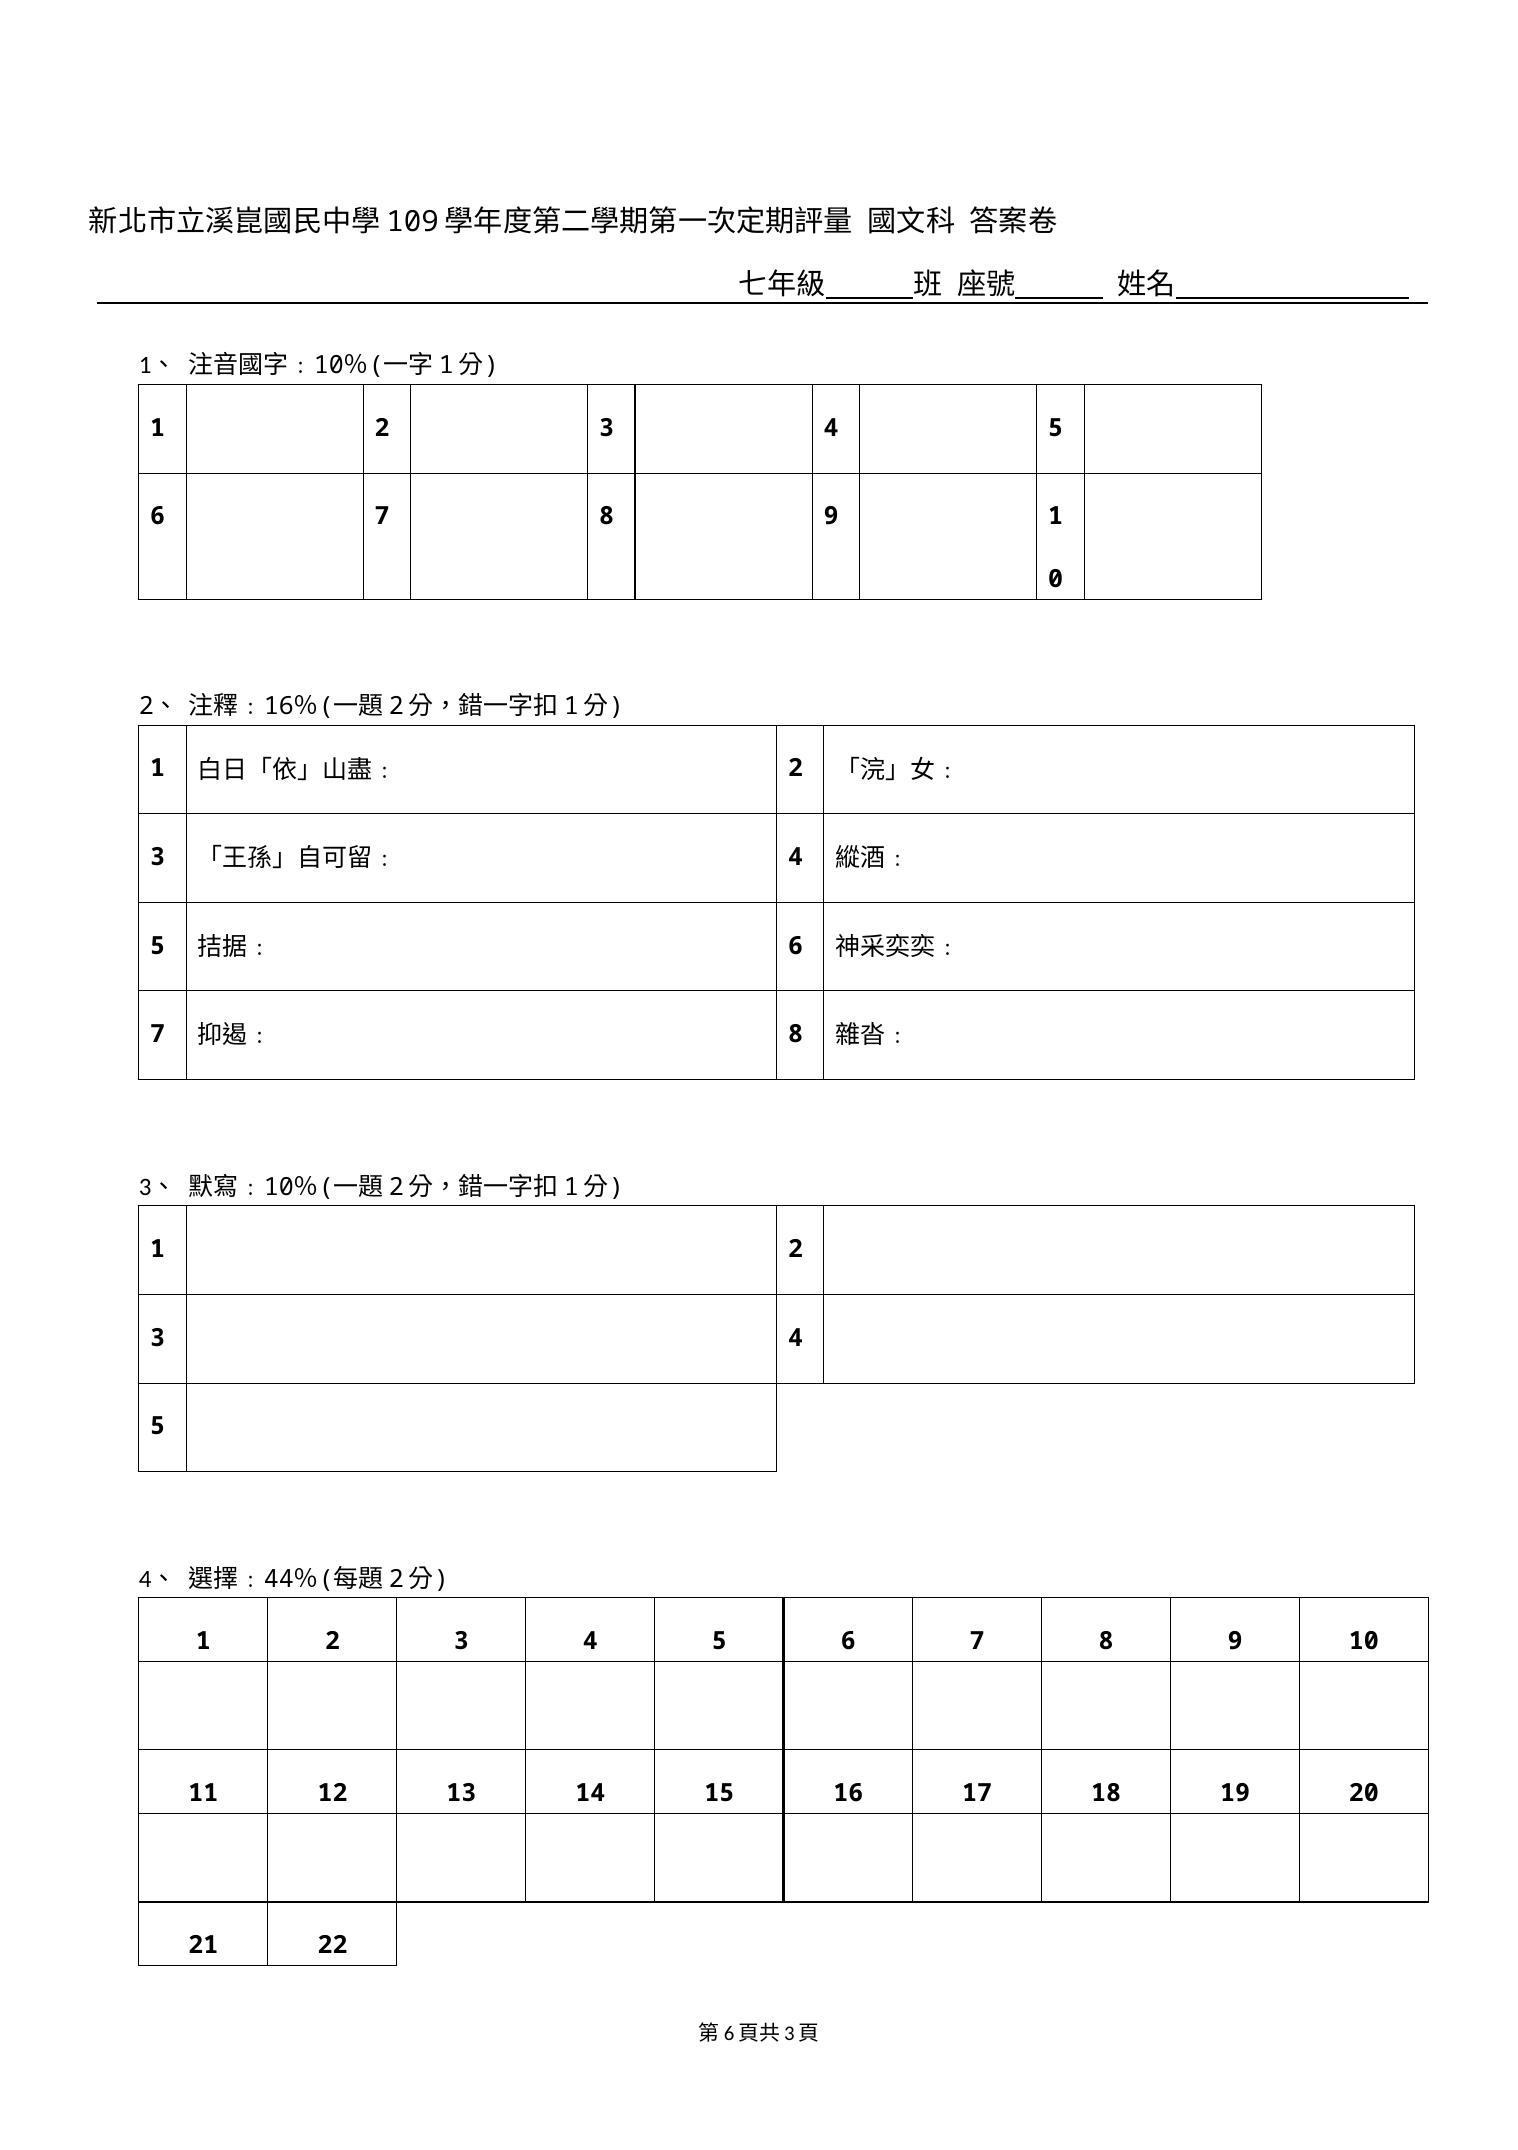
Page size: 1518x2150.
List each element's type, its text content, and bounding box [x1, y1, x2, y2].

table_header 10 [1300, 1598, 1428, 1661]
table_cell [397, 1662, 525, 1749]
table_header 6 [785, 1598, 912, 1661]
table_cell 15 [655, 1750, 782, 1813]
list 注釋﹕16％(一題2分，錯一字扣1分) [139, 662, 1429, 724]
table_header 2 [268, 1598, 396, 1661]
table_cell 7 [364, 474, 410, 598]
table_cell 4 [777, 814, 823, 902]
table_header [636, 385, 812, 472]
table_header [187, 1206, 776, 1294]
table_header 3 [397, 1598, 525, 1661]
table_cell [187, 1384, 776, 1471]
table_cell [1300, 1662, 1428, 1749]
table_cell 抑遏﹕ [187, 991, 776, 1079]
table_cell 21 [139, 1903, 267, 1965]
table_cell [913, 1903, 1041, 1965]
table_header 1 [139, 385, 186, 472]
table_cell [1170, 1903, 1299, 1965]
table_cell [411, 474, 587, 598]
table_cell [860, 474, 1036, 598]
table_cell [1042, 1814, 1170, 1901]
table_cell 16 [785, 1750, 912, 1813]
table_cell [784, 1903, 912, 1965]
table_cell [655, 1662, 782, 1749]
table_cell 20 [1300, 1750, 1428, 1813]
list 選擇﹕44％(每題2分) [139, 1534, 1429, 1597]
table_header [860, 385, 1036, 472]
table_header 1 [139, 1598, 267, 1661]
table_cell 9 [813, 474, 859, 598]
table_cell [1171, 1814, 1299, 1901]
table_header 3 [588, 385, 634, 472]
table_cell 5 [139, 1384, 186, 1471]
table_cell 5 [139, 903, 186, 990]
table_cell [139, 1814, 267, 1901]
table_cell [1299, 1903, 1428, 1965]
table_cell [913, 1814, 1041, 1901]
table_header 「浣」女﹕ [824, 726, 1414, 813]
table_header 1 [139, 726, 186, 813]
table_cell 3 [139, 814, 186, 902]
table_cell 13 [397, 1750, 525, 1813]
table_cell [655, 1814, 782, 1901]
table_header [187, 385, 363, 472]
table_cell [824, 1384, 1414, 1471]
table_cell [1041, 1903, 1170, 1965]
text 新北市立溪崑國民中學109學年度第二學期第一次定期評量 國文科 答案卷 [89, 177, 1429, 240]
table_header [1085, 385, 1261, 472]
table_cell [1171, 1662, 1299, 1749]
table_cell 6 [139, 474, 186, 598]
table_cell 19 [1171, 1750, 1299, 1813]
list 默寫﹕10％(一題2分，錯一字扣1分) [139, 1143, 1429, 1205]
table_cell [785, 1814, 912, 1901]
table_header 5 [655, 1598, 782, 1661]
table_cell 12 [268, 1750, 396, 1813]
table_cell [526, 1903, 654, 1965]
table_cell [187, 474, 363, 598]
table_cell [1042, 1662, 1170, 1749]
table_cell [268, 1662, 396, 1749]
table_header 2 [777, 1206, 823, 1294]
table_cell [397, 1903, 526, 1965]
table_header 白日「依」山盡﹕ [187, 726, 776, 813]
table_header 9 [1171, 1598, 1299, 1661]
table_cell [268, 1814, 396, 1901]
table_cell 11 [139, 1750, 267, 1813]
table_header 5 [1037, 385, 1084, 472]
table_cell 「王孫」自可留﹕ [187, 814, 776, 902]
table_header 2 [777, 726, 823, 813]
table_cell [526, 1814, 654, 1901]
table_cell [1085, 474, 1261, 598]
table_cell [785, 1662, 912, 1749]
table_header 4 [526, 1598, 654, 1661]
text 七年級 班 座號 姓名 [738, 240, 1429, 302]
table_header [824, 1206, 1414, 1294]
table_cell 8 [777, 991, 823, 1079]
table_cell 4 [777, 1295, 823, 1382]
table_cell 22 [268, 1903, 396, 1965]
table_cell 拮据﹕ [187, 903, 776, 990]
table_header 7 [913, 1598, 1041, 1661]
table_cell [187, 1295, 776, 1382]
table_cell 17 [913, 1750, 1041, 1813]
table_cell 8 [588, 474, 634, 598]
table_cell [655, 1903, 783, 1965]
table_cell 14 [526, 1750, 654, 1813]
table_cell [636, 474, 812, 598]
table_cell 神采奕奕﹕ [824, 903, 1414, 990]
table_header 4 [813, 385, 859, 472]
table_header 1 [139, 1206, 186, 1294]
table_cell 7 [139, 991, 186, 1079]
table_header [411, 385, 587, 472]
table_cell 雜沓﹕ [824, 991, 1414, 1079]
table_cell [777, 1384, 824, 1471]
table_cell [526, 1662, 654, 1749]
table_cell 6 [777, 903, 823, 990]
table_cell 3 [139, 1295, 186, 1382]
table_cell 10 [1037, 474, 1084, 598]
list 注音國字﹕10％(一字1分) [139, 321, 1429, 384]
table_cell [139, 1662, 267, 1749]
table_cell [913, 1662, 1041, 1749]
table_cell 18 [1042, 1750, 1170, 1813]
table_cell 縱酒﹕ [824, 814, 1414, 902]
table_header 8 [1042, 1598, 1170, 1661]
table_cell [1300, 1814, 1428, 1901]
table_header 2 [364, 385, 410, 472]
table_cell [397, 1814, 525, 1901]
table_cell [824, 1295, 1414, 1382]
